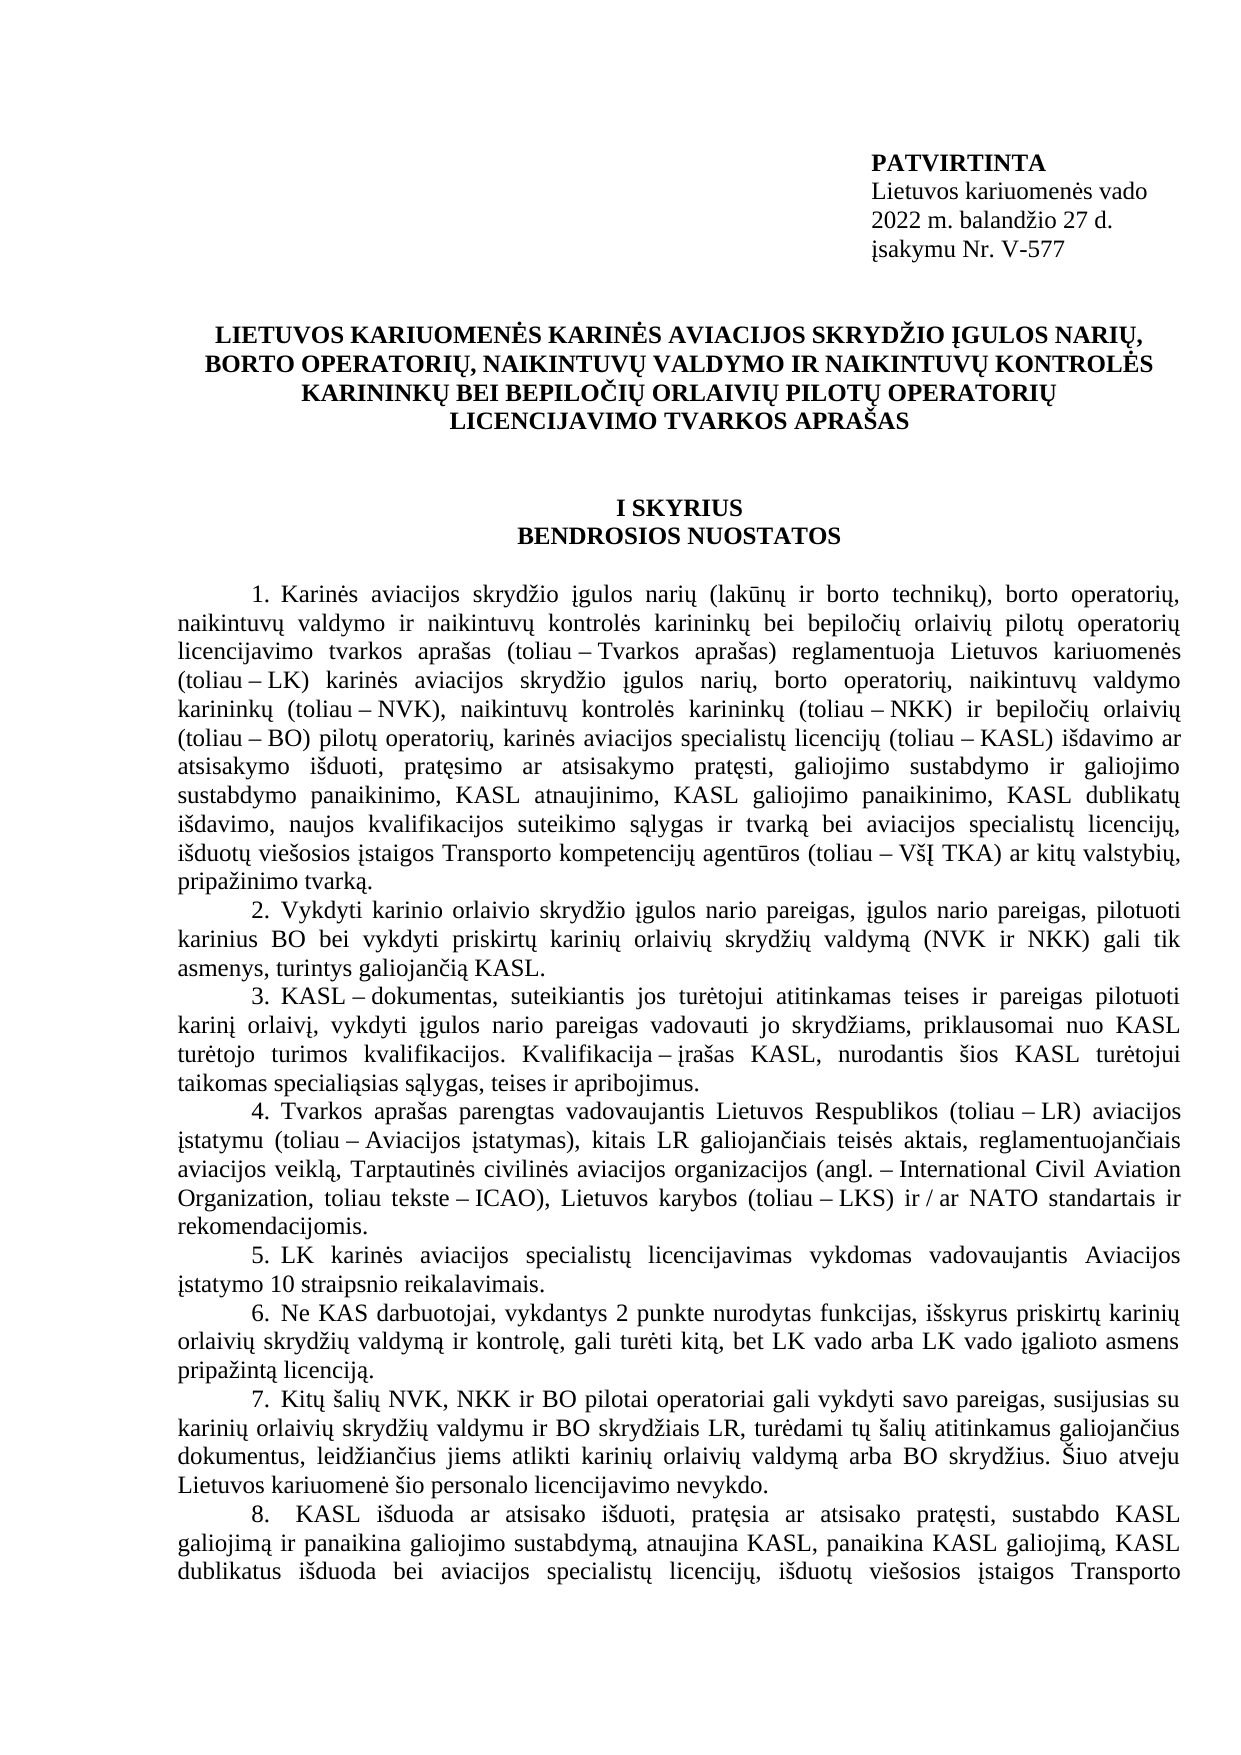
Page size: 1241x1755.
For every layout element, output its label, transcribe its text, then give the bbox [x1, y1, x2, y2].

subtitle 8. KASL išduoda ar atsisako išduoti, pratęsia ar atsisako pratęsti, sustabdo KASL galiojimą ir panaikina galiojimo sustabdymą, atnaujina KASL, panaikina KASL galiojimą, KASL dublikatus išduoda bei aviacijos specialistų licencijų, išduotų viešosios įstaigos Transporto [177, 1499, 1181, 1585]
text LICENCIJAVIMO tvarkos APRAŠAS [177, 406, 1181, 435]
subtitle 7. Kitų šalių NVK, NKK ir BO pilotai operatoriai gali vykdyti savo pareigas, susijusias su karinių orlaivių skrydžių valdymu ir BO skrydžiais LR, turėdami tų šalių atitinkamus galiojančius dokumentus, leidžiančius jiems atlikti karinių orlaivių valdymą arba BO skrydžius. Šiuo atveju Lietuvos kariuomenė šio personalo licencijavimo nevykdo. [177, 1384, 1181, 1499]
text BENDROSIOS NUOSTATOS [177, 521, 1181, 550]
text įsakymu Nr. V-577 [871, 234, 1181, 263]
subtitle 3. KASL – dokumentas, suteikiantis jos turėtojui atitinkamas teises ir pareigas pilotuoti karinį orlaivį, vykdyti įgulos nario pareigas vadovauti jo skrydžiams, priklausomai nuo KASL turėtojo turimos kvalifikacijos. Kvalifikacija – įrašas KASL, nurodantis šios KASL turėtojui taikomas specialiąsias sąlygas, teises ir apribojimus. [177, 981, 1181, 1096]
text PATVIRTINTA [871, 148, 1181, 176]
text LIETUVOS KARIUOMENĖS KARINĖS AVIACIJOS SKRYDŽIO ĮGULOS NARIŲ, [177, 320, 1181, 349]
subtitle 2. Vykdyti karinio orlaivio skrydžio įgulos nario pareigas, įgulos nario pareigas, pilotuoti karinius BO bei vykdyti priskirtų karinių orlaivių skrydžių valdymą (NVK ir NKK) gali tik asmenys, turintys galiojančią KASL. [177, 895, 1181, 981]
subtitle 1. Karinės aviacijos skrydžio įgulos narių (lakūnų ir borto technikų), borto operatorių, naikintuvų valdymo ir naikintuvų kontrolės karininkų bei bepiločių orlaivių pilotų operatorių licencijavimo tvarkos aprašas (toliau – Tvarkos aprašas) reglamentuoja Lietuvos kariuomenės (toliau – LK) karinės aviacijos skrydžio įgulos narių, borto operatorių, naikintuvų valdymo karininkų (toliau – NVK), naikintuvų kontrolės karininkų (toliau – NKK) ir bepiločių orlaivių (toliau – BO) pilotų operatorių, karinės aviacijos specialistų licencijų (toliau – KASL) išdavimo ar atsisakymo išduoti, pratęsimo ar atsisakymo pratęsti, galiojimo sustabdymo ir galiojimo sustabdymo panaikinimo, KASL atnaujinimo, KASL galiojimo panaikinimo, KASL dublikatų išdavimo, naujos kvalifikacijos suteikimo sąlygas ir tvarką bei aviacijos specialistų licencijų, išduotų viešosios įstaigos Transporto kompetencijų agentūros (toliau – VšĮ TKA) ar kitų valstybių, pripažinimo tvarką. [177, 579, 1181, 895]
text I SKYRIUS [177, 493, 1181, 521]
text Lietuvos kariuomenės vado [871, 176, 1181, 205]
subtitle 6. Ne KAS darbuotojai, vykdantys 2 punkte nurodytas funkcijas, išskyrus priskirtų karinių orlaivių skrydžių valdymą ir kontrolę, gali turėti kitą, bet LK vado arba LK vado įgalioto asmens pripažintą licenciją. [177, 1298, 1181, 1384]
text 2022 m. balandžio 27 d. [871, 205, 1181, 234]
text 5. LK karinės aviacijos specialistų licencijavimas vykdomas vadovaujantis Aviacijos įstatymo 10 straipsnio reikalavimais. [177, 1240, 1181, 1298]
text BORTO OPERATORIŲ, NAIKINTUVŲ VALDYMO IR NAIKINTUVŲ KONTROLĖS KARININKŲ BEI BEPILOČIŲ ORLAIVIŲ PILOTŲ OPERATORIŲ [177, 349, 1181, 406]
subtitle 4. Tvarkos aprašas parengtas vadovaujantis Lietuvos Respublikos (toliau – LR) aviacijos įstatymu (toliau – Aviacijos įstatymas), kitais LR galiojančiais teisės aktais, reglamentuojančiais aviacijos veiklą, Tarptautinės civilinės aviacijos organizacijos (angl. – International Civil Aviation Organization, toliau tekste – ICAO), Lietuvos karybos (toliau – LKS) ir / ar NATO standartais ir rekomendacijomis. [177, 1096, 1181, 1240]
